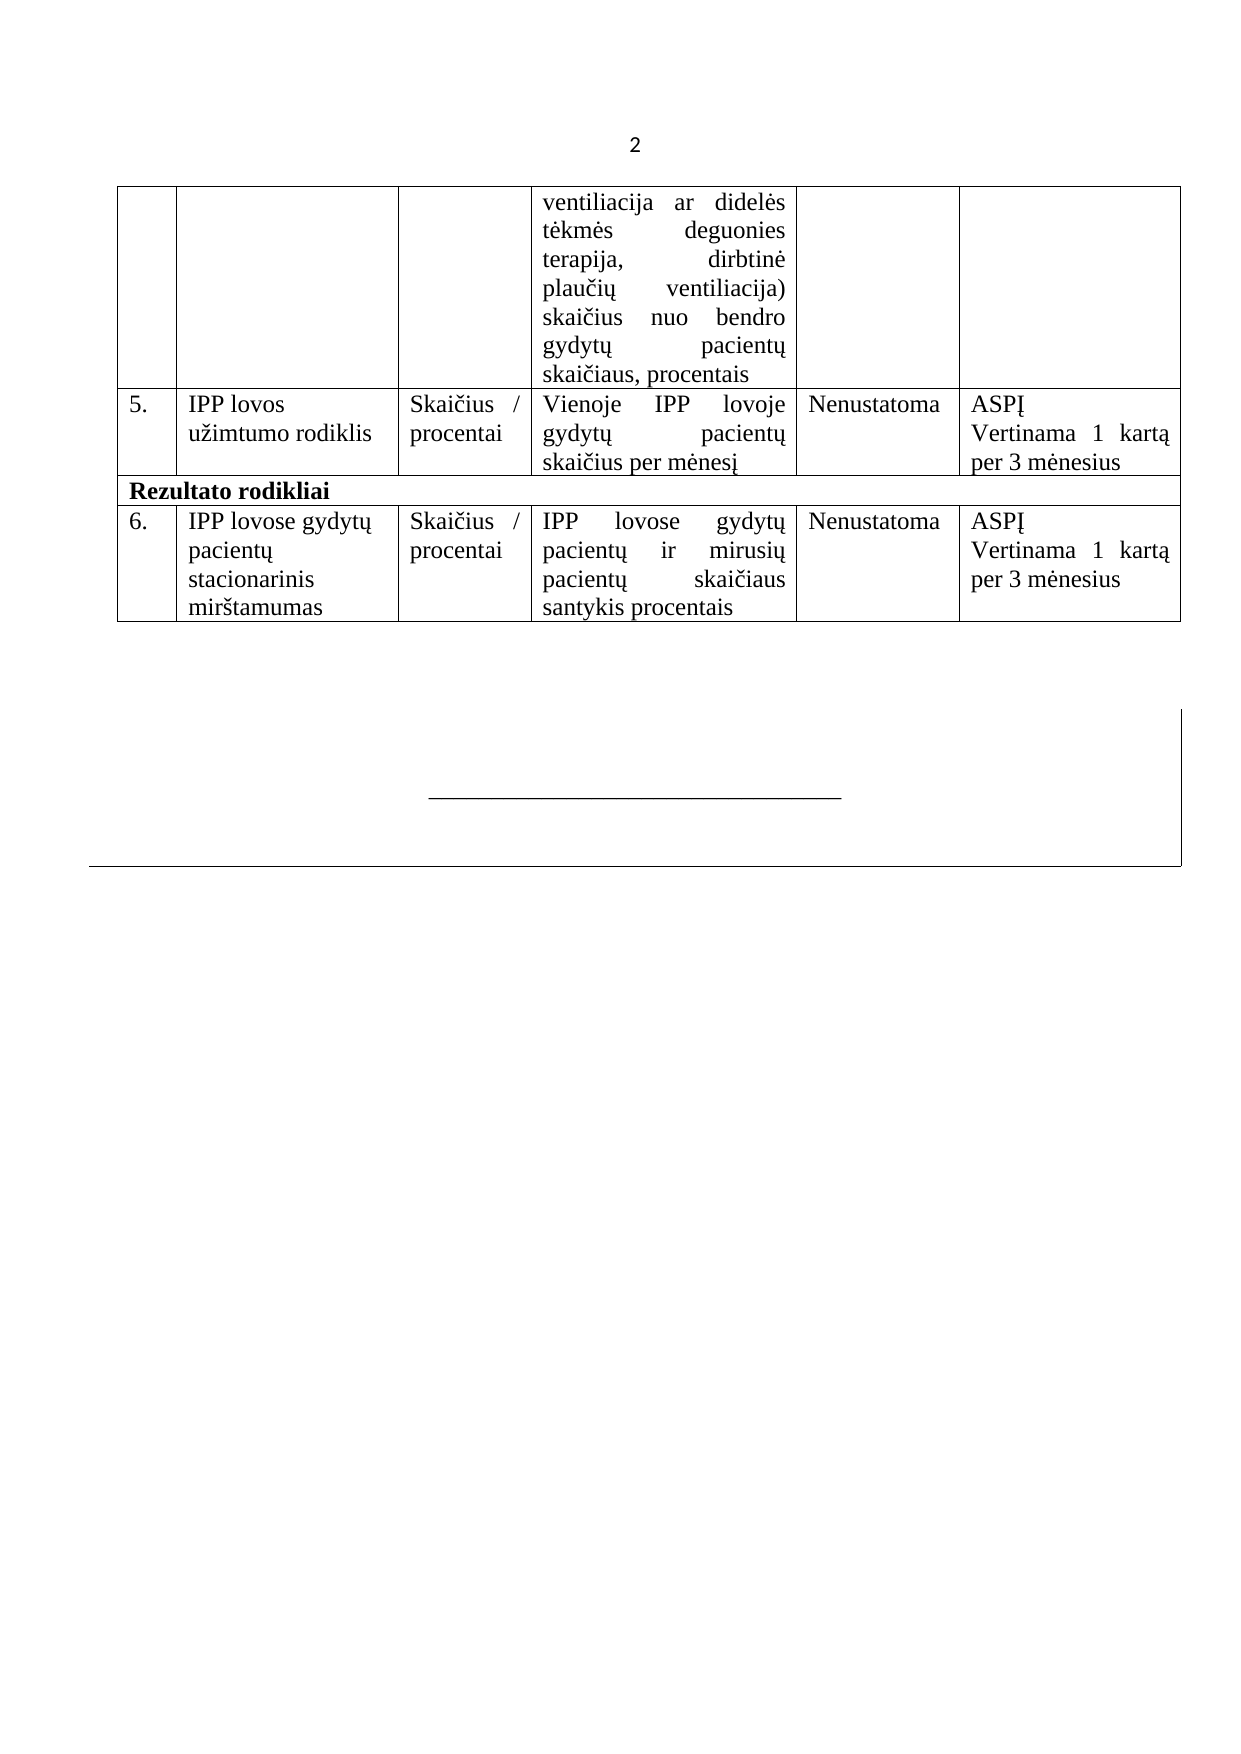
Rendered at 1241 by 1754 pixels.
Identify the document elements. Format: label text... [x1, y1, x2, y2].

table_cell IPP lovose gydytų pacientų ir mirusių pacientų skaičiaus santykis procentais [532, 506, 796, 621]
table_cell 5. [118, 389, 176, 475]
table_cell Skaičius / procentai [399, 389, 531, 475]
table_cell IPP lovose gydytų pacientų stacionarinis mirštamumas [177, 506, 398, 621]
table_cell Rezultato rodikliai [118, 476, 1180, 505]
table_cell ventiliacija ar didelės tėkmės deguonies terapija, dirbtinė plaučių ventiliacija) skaičius nuo bendro gydytų pacientų skaičiaus, procentais [532, 187, 796, 388]
table_cell Nenustatoma [797, 506, 959, 621]
table_cell [797, 187, 959, 388]
table_cell ASPĮ Vertinama 1 kartą per 3 mėnesius [960, 389, 1180, 475]
text _________________________________ [89, 708, 1181, 866]
table_cell [960, 187, 1180, 388]
table_cell ASPĮ Vertinama 1 kartą per 3 mėnesius [960, 506, 1180, 621]
table_cell IPP lovos užimtumo rodiklis [177, 389, 398, 475]
table_cell Nenustatoma [797, 389, 959, 475]
table_cell Vienoje IPP lovoje gydytų pacientų skaičius per mėnesį [532, 389, 796, 475]
table_cell [177, 187, 398, 388]
table_cell [118, 187, 176, 388]
table_cell [399, 187, 531, 388]
table_cell Skaičius / procentai [399, 506, 531, 621]
table_cell 6. [118, 506, 176, 621]
